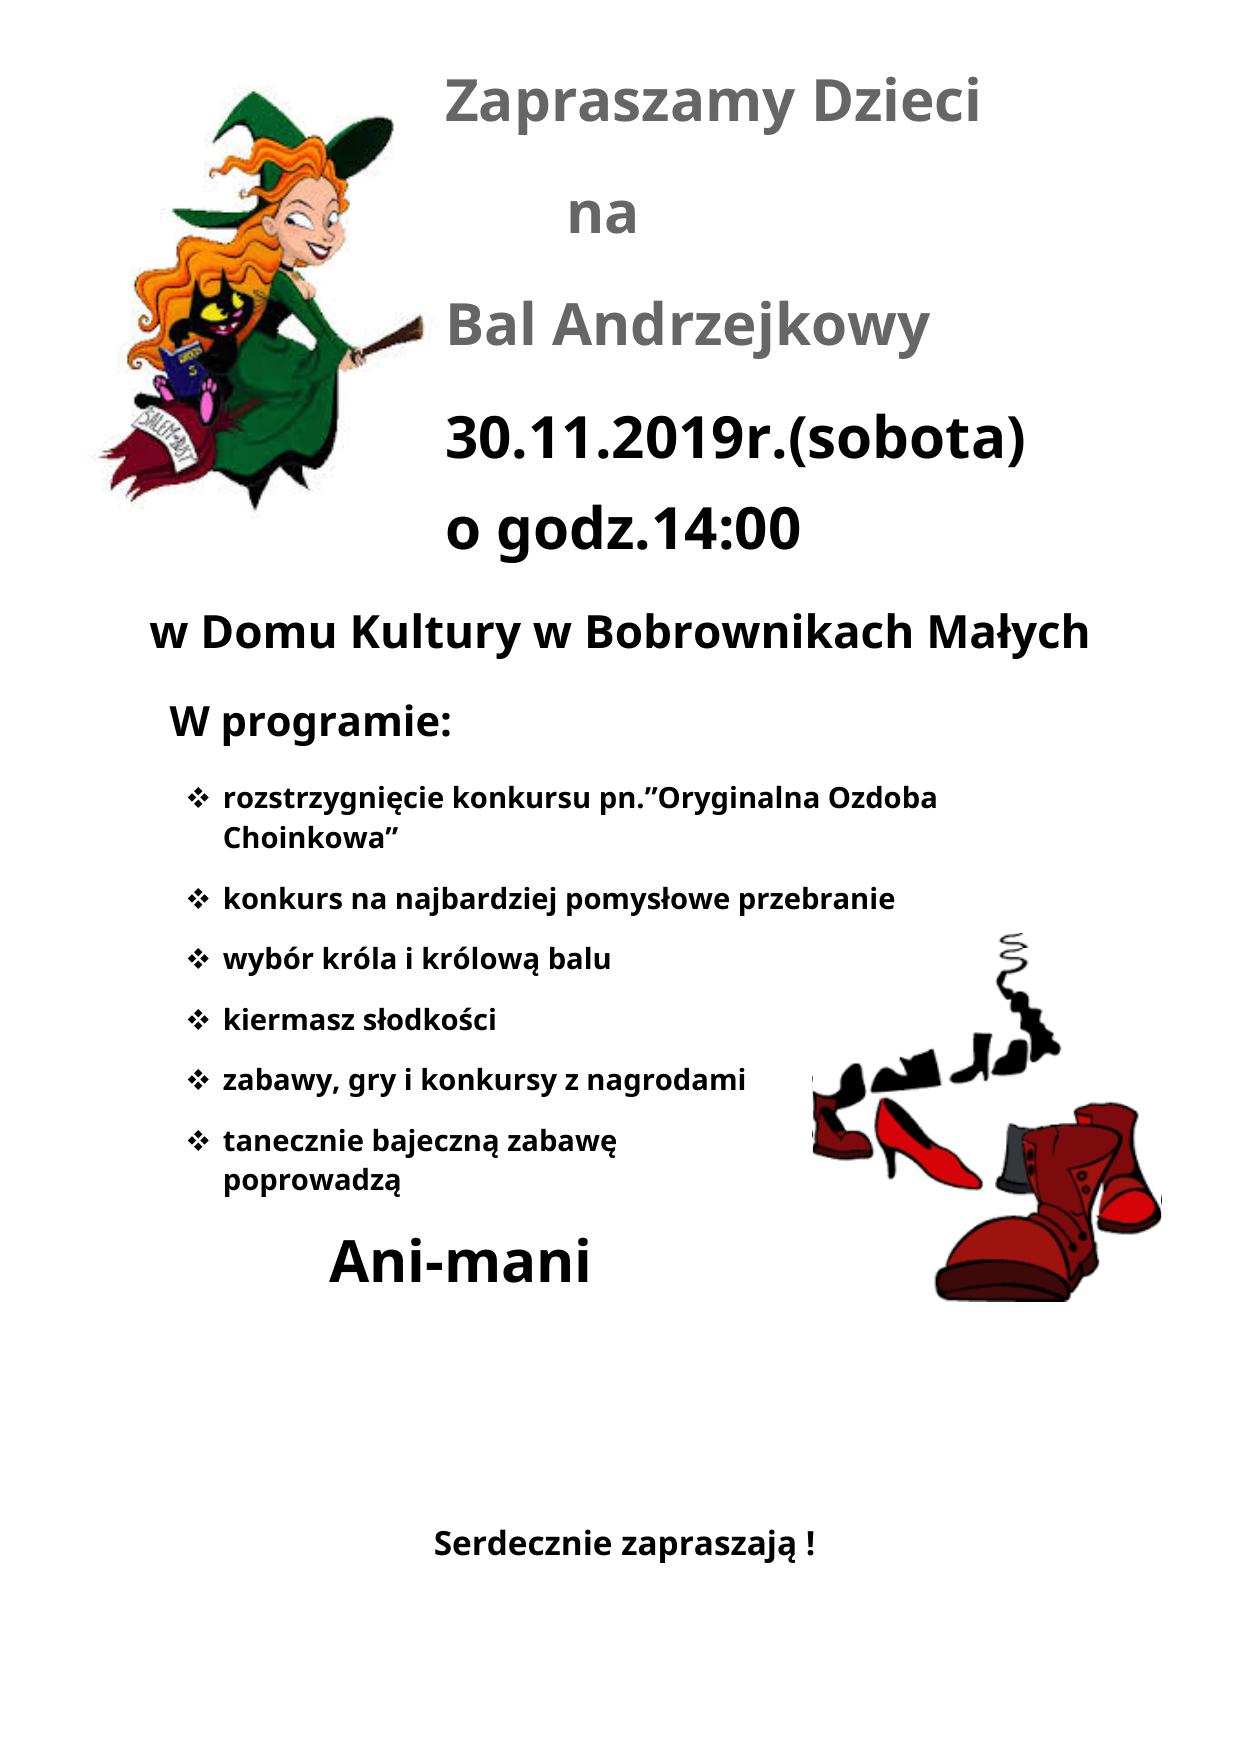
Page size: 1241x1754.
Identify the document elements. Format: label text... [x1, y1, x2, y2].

text 30.11.2019r.(sobota) o godz.14:00 [148, 396, 1093, 566]
list kiermasz słodkości [185, 999, 812, 1039]
picture [73, 56, 445, 521]
text Bal Andrzejkowy [445, 283, 1093, 363]
list Ani-mani [185, 1220, 812, 1300]
list rozstrzygnięcie konkursu pn.”Oryginalna Ozdoba Choinkowa” [185, 778, 1093, 857]
text w Domu Kultury w Bobrownikach Małych [148, 599, 1093, 662]
picture [812, 933, 1162, 1302]
list Serdecznie zapraszają ! [148, 1519, 1093, 1565]
text Zapraszamy Dzieci [445, 59, 1093, 138]
list konkurs na najbardziej pomysłowe przebranie [185, 878, 1093, 918]
list wybór króla i królową balu [185, 938, 812, 978]
text W programie: [148, 692, 1093, 748]
list tanecznie bajeczną zabawę poprowadzą [185, 1120, 812, 1199]
list zabawy, gry i konkursy z nagrodami [185, 1059, 812, 1099]
text na [445, 171, 1093, 251]
